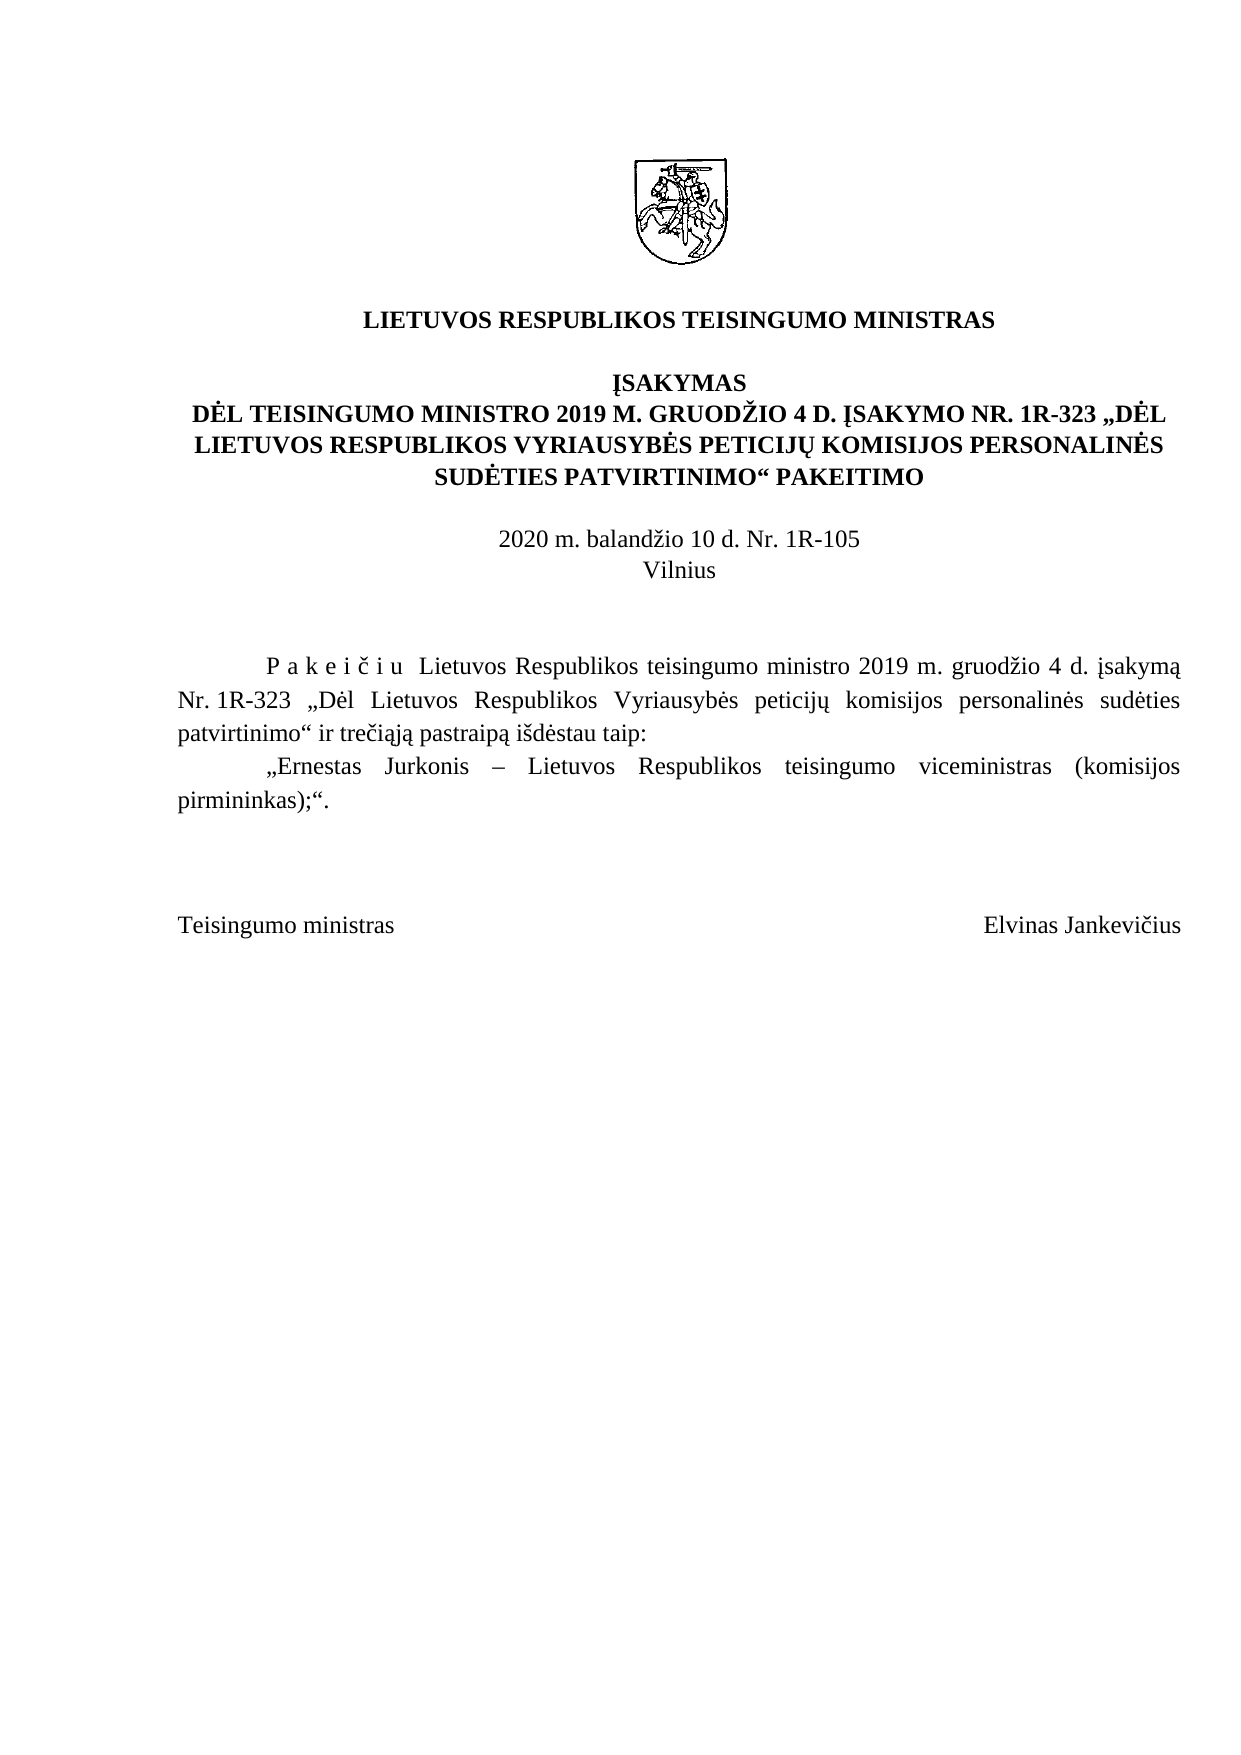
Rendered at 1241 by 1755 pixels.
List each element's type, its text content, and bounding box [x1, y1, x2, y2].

text 2020 m. balandžio 10 d. Nr. 1R-105 [177, 522, 1181, 553]
text „Ernestas Jurkonis – Lietuvos Respublikos teisingumo viceministras (komisijos pirmininkas);“. [177, 747, 1181, 813]
text Teisingumo ministras Elvinas Jankevičius [177, 907, 1181, 938]
text Vilnius [177, 553, 1181, 584]
text DĖL TEISINGUMO MINISTRO 2019 M. GRUODŽIO 4 D. ĮSAKYMO NR. 1R-323 „DĖL LIETUVOS RESPUBLIKOS VYRIAUSYBĖS PETICIJŲ KOMISIJOS PERSONALINĖS SUDĖTIES PATVIRTINIMO“ PAKEITIMO [177, 397, 1181, 491]
text ĮSAKYMAS [177, 366, 1181, 397]
text Pakeičiu Lietuvos Respublikos teisingumo ministro 2019 m. gruodžio 4 d. įsakymą Nr. 1R-323 „Dėl Lietuvos Respublikos Vyriausybės peticijų komisijos personalinės sudėties patvirtinimo“ ir trečiąją pastraipą išdėstau taip: [177, 647, 1181, 747]
text LIETUVOS RESPUBLIKOS TEISINGUMO MINISTRAS [177, 303, 1181, 334]
